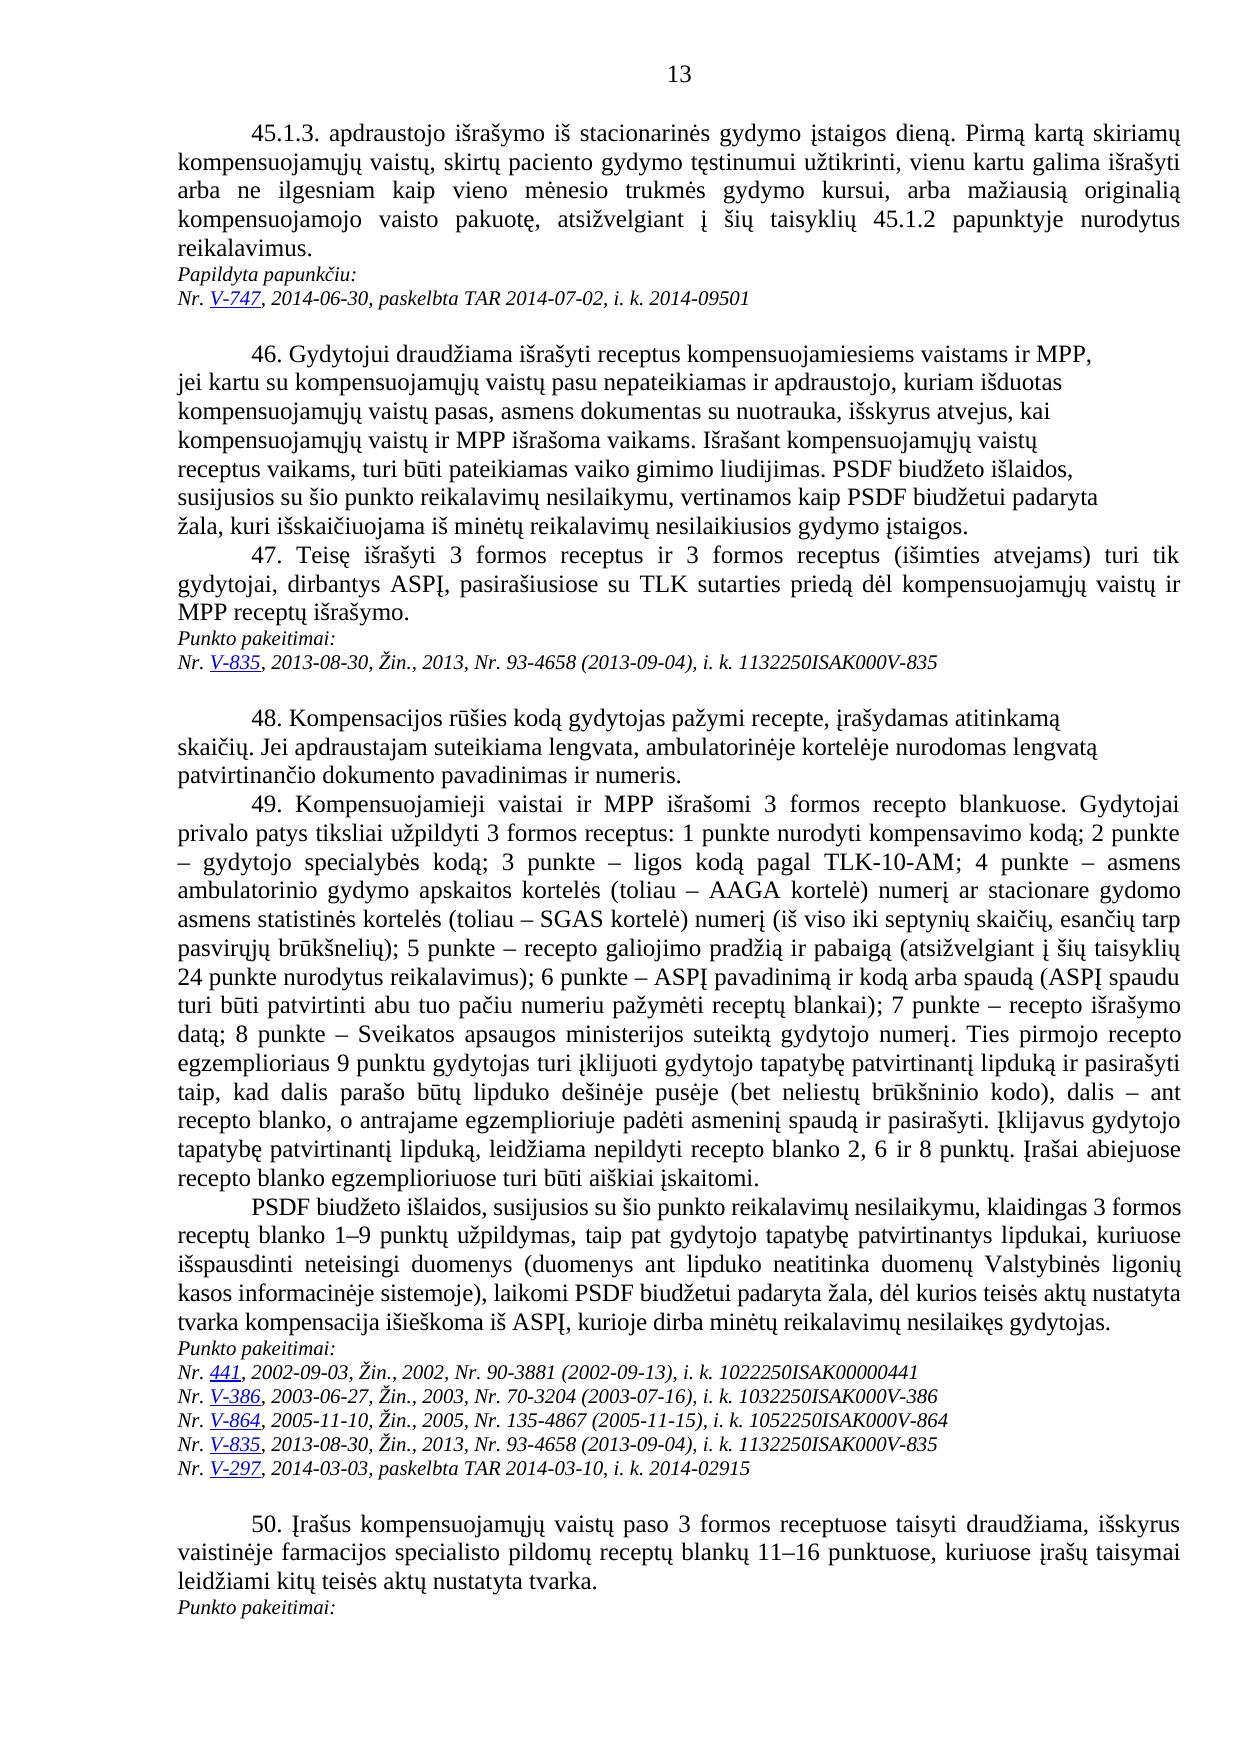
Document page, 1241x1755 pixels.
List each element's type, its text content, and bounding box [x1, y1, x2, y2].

text PSDF biudžeto išlaidos, susijusios su šio punkto reikalavimų nesilaikymu, klaidingas 3 formos receptų blanko 1–9 punktų užpildymas, taip pat gydytojo tapatybę patvirtinantys lipdukai, kuriuose išspausdinti neteisingi duomenys (duomenys ant lipduko neatitinka duomenų Valstybinės ligonių kasos informacinėje sistemoje), laikomi PSDF biudžetui padaryta žala, dėl kurios teisės aktų nustatyta tvarka kompensacija išieškoma iš ASPĮ, kurioje dirba minėtų reikalavimų nesilaikęs gydytojas. [177, 1192, 1181, 1336]
text Nr. V-386, 2003-06-27, Žin., 2003, Nr. 70-3204 (2003-07-16), i. k. 1032250ISAK000V-386 [177, 1384, 1181, 1408]
text Nr. 441, 2002-09-03, Žin., 2002, Nr. 90-3881 (2002-09-13), i. k. 1022250ISAK00000441 [177, 1360, 1181, 1384]
text Nr. V-297, 2014-03-03, paskelbta TAR 2014-03-10, i. k. 2014-02915 [177, 1456, 1181, 1480]
text Nr. V-747, 2014-06-30, paskelbta TAR 2014-07-02, i. k. 2014-09501 [177, 286, 1181, 310]
text Nr. V-835, 2013-08-30, Žin., 2013, Nr. 93-4658 (2013-09-04), i. k. 1132250ISAK000V-835 [177, 650, 1181, 674]
text 45.1.3. apdraustojo išrašymo iš stacionarinės gydymo įstaigos dieną. Pirmą kartą skiriamų kompensuojamųjų vaistų, skirtų paciento gydymo tęstinumui užtikrinti, vienu kartu galima išrašyti arba ne ilgesniam kaip vieno mėnesio trukmės gydymo kursui, arba mažiausią originalią kompensuojamojo vaisto pakuotę, atsižvelgiant į šių taisyklių 45.1.2 papunktyje nurodytus reikalavimus. [177, 118, 1181, 262]
text 46. Gydytojui draudžiama išrašyti receptus kompensuojamiesiems vaistams ir MPP, jei kartu su kompensuojamųjų vaistų pasu nepateikiamas ir apdraustojo, kuriam išduotas kompensuojamųjų vaistų pasas, asmens dokumentas su nuotrauka, išskyrus atvejus, kai kompensuojamųjų vaistų ir MPP išrašoma vaikams. Išrašant kompensuojamųjų vaistų receptus vaikams, turi būti pateikiamas vaiko gimimo liudijimas. PSDF biudžeto išlaidos, susijusios su šio punkto reikalavimų nesilaikymu, vertinamos kaip PSDF biudžetui padaryta žala, kuri išskaičiuojama iš minėtų reikalavimų nesilaikiusios gydymo įstaigos. [177, 339, 1122, 540]
text Nr. V-864, 2005-11-10, Žin., 2005, Nr. 135-4867 (2005-11-15), i. k. 1052250ISAK000V-864 [177, 1408, 1181, 1432]
text Nr. V-835, 2013-08-30, Žin., 2013, Nr. 93-4658 (2013-09-04), i. k. 1132250ISAK000V-835 [177, 1432, 1181, 1456]
text Papildyta papunkčiu: [177, 262, 1181, 286]
text Punkto pakeitimai: [177, 626, 1181, 650]
text 49. Kompensuojamieji vaistai ir MPP išrašomi 3 formos recepto blankuose. Gydytojai privalo patys tiksliai užpildyti 3 formos receptus: 1 punkte nurodyti kompensavimo kodą; 2 punkte – gydytojo specialybės kodą; 3 punkte – ligos kodą pagal TLK-10-AM; 4 punkte – asmens ambulatorinio gydymo apskaitos kortelės (toliau – AAGA kortelė) numerį ar stacionare gydomo asmens statistinės kortelės (toliau – SGAS kortelė) numerį (iš viso iki septynių skaičių, esančių tarp pasvirųjų brūkšnelių); 5 punkte – recepto galiojimo pradžią ir pabaigą (atsižvelgiant į šių taisyklių 24 punkte nurodytus reikalavimus); 6 punkte – ASPĮ pavadinimą ir kodą arba spaudą (ASPĮ spaudu turi būti patvirtinti abu tuo pačiu numeriu pažymėti receptų blankai); 7 punkte – recepto išrašymo datą; 8 punkte – Sveikatos apsaugos ministerijos suteiktą gydytojo numerį. Ties pirmojo recepto egzemplioriaus 9 punktu gydytojas turi įklijuoti gydytojo tapatybę patvirtinantį lipduką ir pasirašyti taip, kad dalis parašo būtų lipduko dešinėje pusėje (bet neliestų brūkšninio kodo), dalis – ant recepto blanko, o antrajame egzemplioriuje padėti asmeninį spaudą ir pasirašyti. Įklijavus gydytojo tapatybę patvirtinantį lipduką, leidžiama nepildyti recepto blanko 2, 6 ir 8 punktų. Įrašai abiejuose recepto blanko egzemplioriuose turi būti aiškiai įskaitomi. [177, 789, 1181, 1192]
text 48. Kompensacijos rūšies kodą gydytojas pažymi recepte, įrašydamas atitinkamą skaičių. Jei apdraustajam suteikiama lengvata, ambulatorinėje kortelėje nurodomas lengvatą patvirtinančio dokumento pavadinimas ir numeris. [177, 703, 1122, 789]
text 50. Įrašus kompensuojamųjų vaistų paso 3 formos receptuose taisyti draudžiama, išskyrus vaistinėje farmacijos specialisto pildomų receptų blankų 11–16 punktuose, kuriuose įrašų taisymai leidžiami kitų teisės aktų nustatyta tvarka. [177, 1509, 1181, 1595]
text Punkto pakeitimai: [177, 1336, 1181, 1360]
text 47. Teisę išrašyti 3 formos receptus ir 3 formos receptus (išimties atvejams) turi tik gydytojai, dirbantys ASPĮ, pasirašiusiose su TLK sutarties priedą dėl kompensuojamųjų vaistų ir MPP receptų išrašymo. [177, 540, 1181, 626]
text Punkto pakeitimai: [177, 1595, 1181, 1619]
